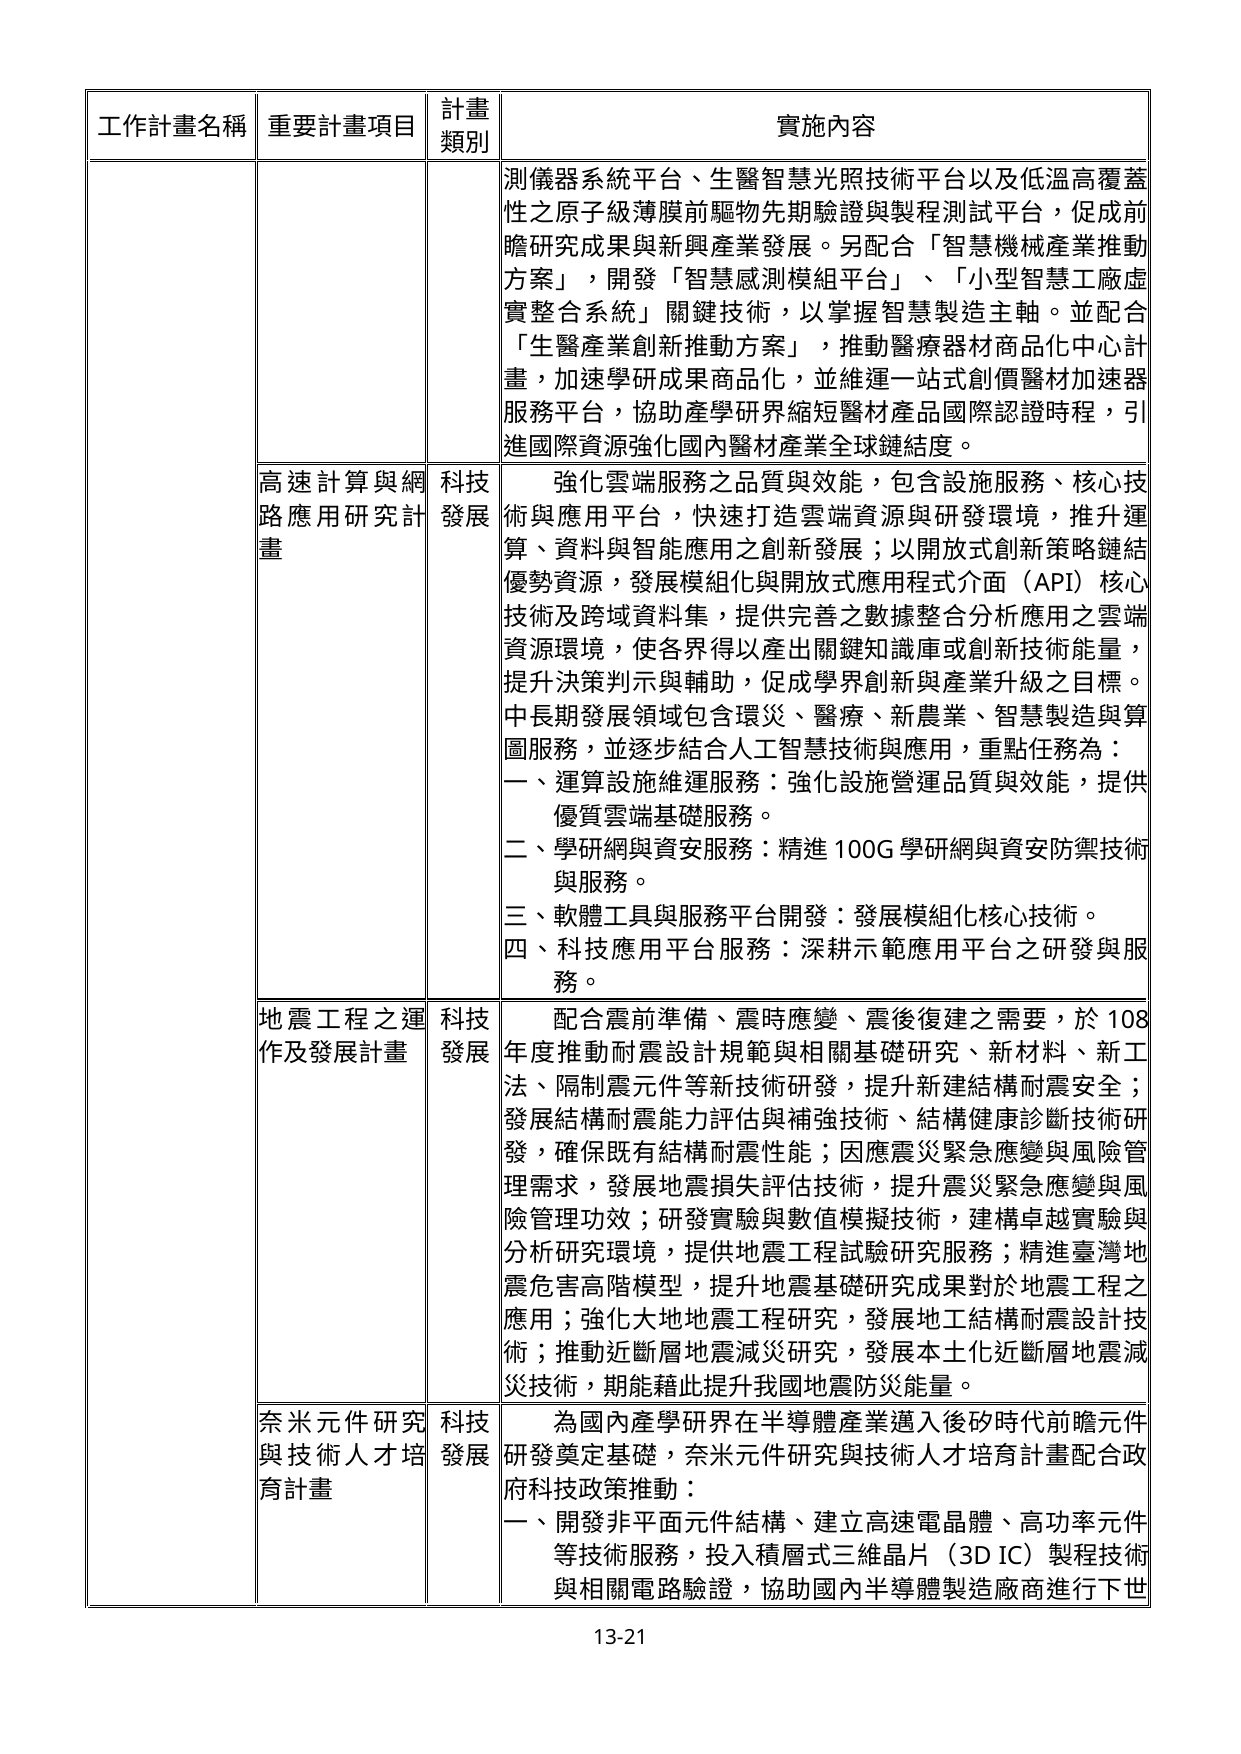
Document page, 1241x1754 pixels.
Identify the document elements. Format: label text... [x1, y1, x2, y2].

table_cell 科技發展 [428, 465, 499, 998]
table_cell [258, 162, 425, 462]
table_cell [428, 162, 499, 462]
table_cell 地震工程之運作及發展計畫 [258, 1002, 425, 1402]
table_cell 強化雲端服務之品質與效能，包含設施服務、核心技術與應用平台，快速打造雲端資源與研發環境，推升運算、資料與智能應用之創新發展；以開放式創新策略鏈結優勢資源，發展模組化與開放式應用程式介面（API）核心技術及跨域資料集，提供完善之數據整合分析應用之雲端資源環境，使各界得以產出關鍵知識庫或創新技術能量，提升決策判示與輔助，促成學界創新與產業升級之目標。中長期發展領域包含環災、醫療、新農業、智慧製造與算圖服務，並逐步結合人工智慧技術與應用，重點任務為： 一、運算設施維運服務：強化設施營運品質與效能，提供優質雲端基礎服務。 二、學研網與資安服務：精進100G學研網與資安防禦技術與服務。 三、軟體工具與服務平台開發：發展模組化核心技術。 四、科技應用平台服務：深耕示範應用平台之研發與服務。 [501, 462, 1149, 998]
table_cell 奈米元件研究與技術人才培育計畫 [256, 1405, 427, 1605]
table_header 工作計畫名稱 [88, 92, 256, 158]
table_cell 為國內產學研界在半導體產業邁入後矽時代前瞻元件研發奠定基礎，奈米元件研究與技術人才培育計畫配合政府科技政策推動： 一、開發非平面元件結構、建立高速電晶體、高功率元件等技術服務，投入積層式三維晶片（3D IC）製程技術與相關電路驗證，協助國內半導體製造廠商進行下世 [501, 1402, 1149, 1605]
table_header 重要計畫項目 [256, 92, 427, 158]
table_header 計畫類別 [427, 92, 501, 158]
table_cell 測儀器系統平台、生醫智慧光照技術平台以及低溫高覆蓋性之原子級薄膜前驅物先期驗證與製程測試平台，促成前瞻研究成果與新興產業發展。另配合「智慧機械產業推動方案」，開發「智慧感測模組平台」、「小型智慧工廠虛實整合系統」關鍵技術，以掌握智慧製造主軸。並配合「生醫產業創新推動方案」，推動醫療器材商品化中心計畫，加速學研成果商品化，並維運一站式創價醫材加速器服務平台，協助產學研界縮短醫材產品國際認證時程，引進國際資源強化國內醫材產業全球鏈結度。 [502, 159, 1148, 462]
table_cell 科技發展 [427, 1405, 501, 1605]
table_header 實施內容 [501, 92, 1148, 158]
table_cell 科技發展 [428, 1002, 499, 1402]
table_cell [88, 159, 256, 1605]
table_cell 高速計算與網路應用研究計畫 [258, 465, 425, 998]
table_cell 配合震前準備、震時應變、震後復建之需要，於108年度推動耐震設計規範與相關基礎研究、新材料、新工法、隔制震元件等新技術研發，提升新建結構耐震安全；發展結構耐震能力評估與補強技術、結構健康診斷技術研發，確保既有結構耐震性能；因應震災緊急應變與風險管理需求，發展地震損失評估技術，提升震災緊急應變與風險管理功效；研發實驗與數值模擬技術，建構卓越實驗與分析研究環境，提供地震工程試驗研究服務；精進臺灣地震危害高階模型，提升地震基礎研究成果對於地震工程之應用；強化大地地震工程研究，發展地工結構耐震設計技術；推動近斷層地震減災研究，發展本土化近斷層地震減災技術，期能藉此提升我國地震防災能量。 [502, 998, 1148, 1402]
